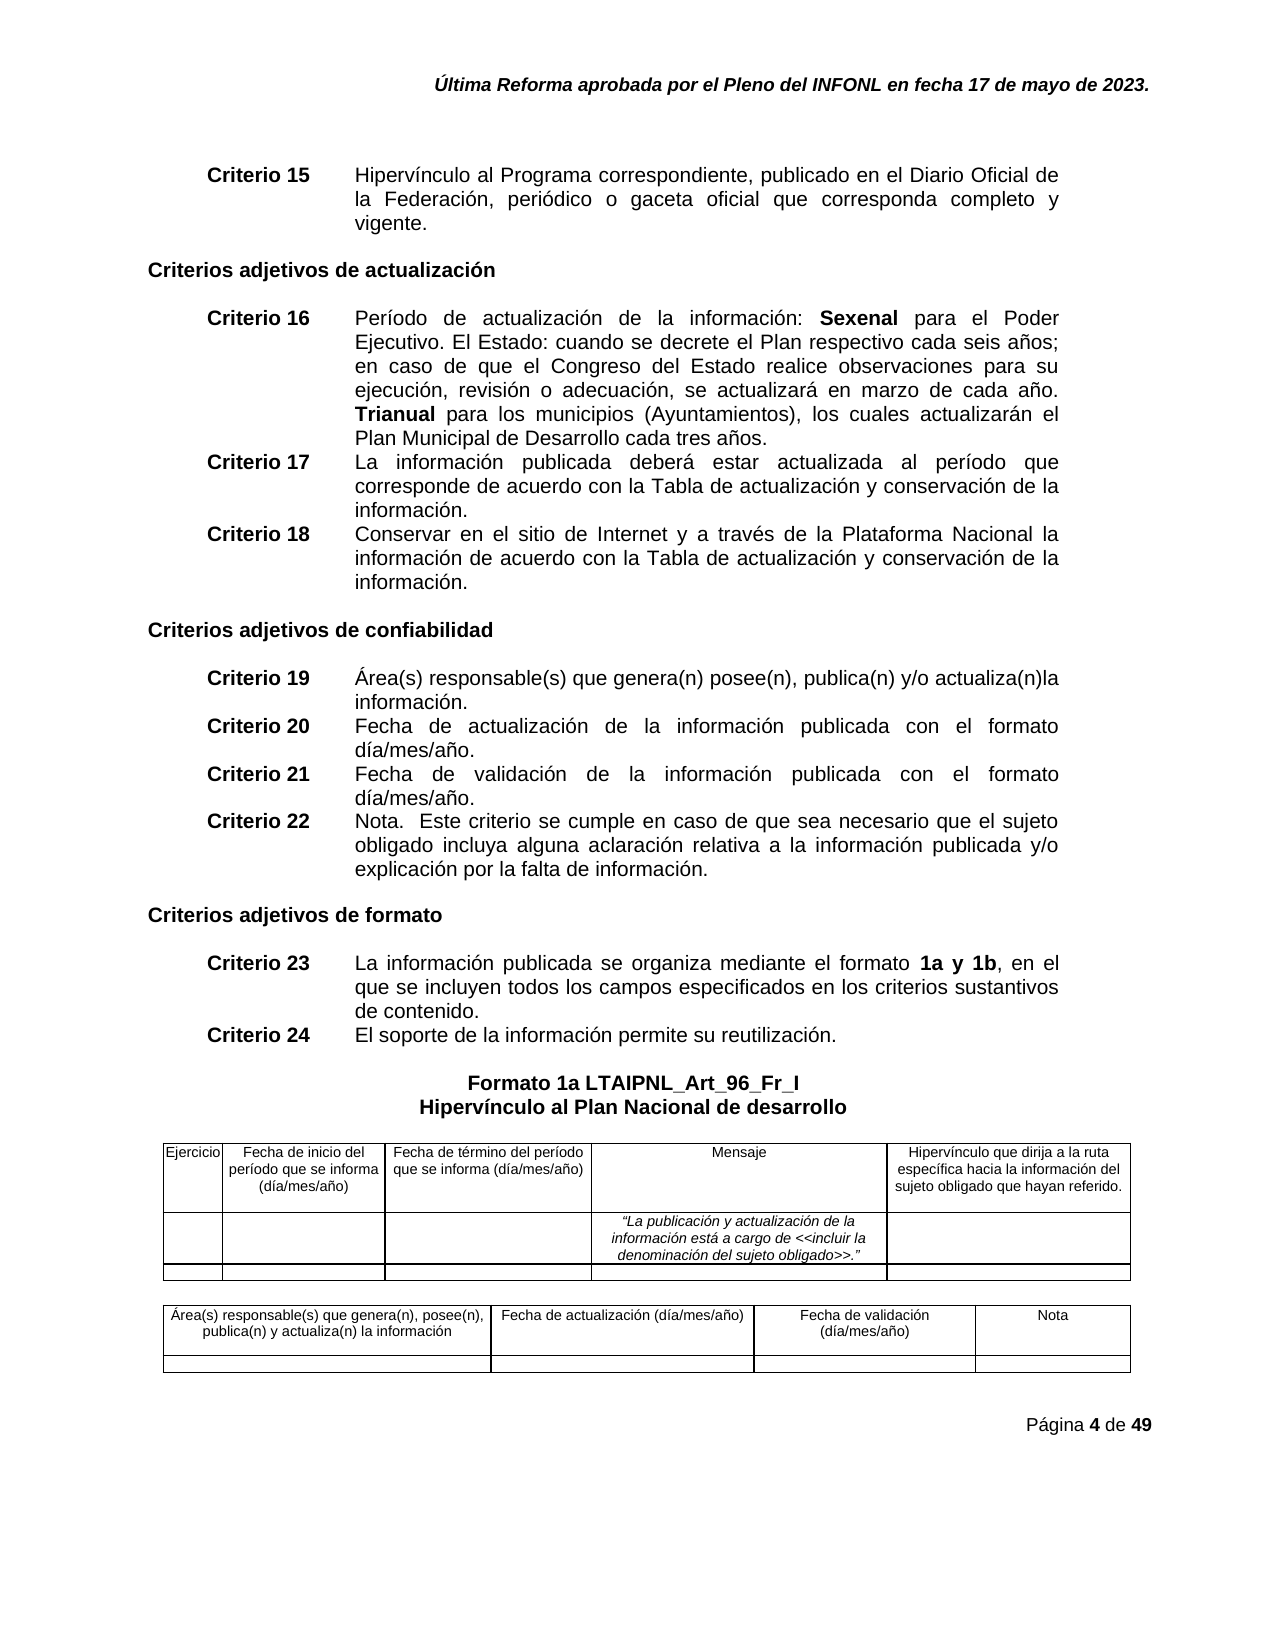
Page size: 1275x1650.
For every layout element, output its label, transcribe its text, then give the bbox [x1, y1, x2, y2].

table_header Área(s) responsable(s) que genera(n), posee(n), publica(n) y actualiza(n) la información [164, 1306, 490, 1355]
table_cell [164, 1356, 490, 1372]
text Criterio 16 Período de actualización de la información: Sexenal para el Poder Ejecutivo. El Estado: cuando se decrete el Plan respectivo cada seis años; en caso de que el Congreso del Estado realice observaciones para su ejecución, revisión o adecuación, se actualizará en marzo de cada año. Trianual para los municipios (Ayuntamientos), los cuales actualizarán el Plan Municipal de Desarrollo cada tres años. [207, 306, 1059, 450]
text Criterio 24 El soporte de la información permite su reutilización. [207, 1023, 1059, 1047]
table_cell [755, 1356, 975, 1372]
table_header Hipervínculo que dirija a la ruta específica hacia la información del sujeto obligado que hayan referido. [888, 1144, 1130, 1211]
text Formato 1a LTAIPNL_Art_96_Fr_I [148, 1071, 1119, 1094]
table_cell [223, 1265, 384, 1279]
text Criterio 17 La información publicada deberá estar actualizada al período que corresponde de acuerdo con la Tabla de actualización y conservación de la información. [207, 450, 1059, 522]
text Criterio 20 Fecha de actualización de la información publicada con el formato día/mes/año. [207, 713, 1059, 761]
table_header Fecha de actualización (día/mes/año) [492, 1306, 753, 1355]
text Criterios adjetivos de formato [148, 903, 1059, 927]
table_header Ejercicio [164, 1144, 222, 1211]
table_header Fecha de término del período que se informa (día/mes/año) [386, 1144, 591, 1211]
table_cell [164, 1265, 222, 1279]
text Criterio 21 Fecha de validación de la información publicada con el formato día/mes/año. [207, 761, 1059, 809]
table_cell [888, 1265, 1130, 1279]
text Criterios adjetivos de actualización [148, 258, 1059, 282]
table_header Mensaje [592, 1144, 886, 1211]
table_cell [592, 1265, 886, 1279]
table_cell [888, 1213, 1130, 1263]
table_cell “La publicación y actualización de la información está a cargo de <<incluir la denominación del sujeto obligado>>.” [592, 1213, 886, 1263]
table_cell [386, 1213, 591, 1263]
text Criterios adjetivos de confiabilidad [148, 618, 1059, 642]
table_header Nota [976, 1306, 1130, 1355]
table_cell [164, 1213, 222, 1263]
table_cell [492, 1356, 753, 1372]
text Criterio 23 La información publicada se organiza mediante el formato 1a y 1b, en el que se incluyen todos los campos especificados en los criterios sustantivos de contenido. [207, 951, 1059, 1023]
text Criterio 19 Área(s) responsable(s) que genera(n) posee(n), publica(n) y/o actualiza(n)la información. [207, 666, 1059, 713]
table_cell [386, 1265, 591, 1279]
table_header Fecha de inicio del período que se informa (día/mes/año) [223, 1144, 384, 1211]
table_cell [976, 1356, 1130, 1372]
text Criterio 15 Hipervínculo al Programa correspondiente, publicado en el Diario Oficial de la Federación, periódico o gaceta oficial que corresponda completo y vigente. [207, 162, 1059, 234]
text Hipervínculo al Plan Nacional de desarrollo [148, 1094, 1119, 1118]
table_cell [223, 1213, 384, 1263]
text Criterio 22 Nota. Este criterio se cumple en caso de que sea necesario que el sujeto obligado incluya alguna aclaración relativa a la información publicada y/o explicación por la falta de información. [207, 809, 1059, 881]
text Criterio 18 Conservar en el sitio de Internet y a través de la Plataforma Nacional la información de acuerdo con la Tabla de actualización y conservación de la información. [207, 522, 1059, 594]
table_header Fecha de validación (día/mes/año) [755, 1306, 975, 1355]
